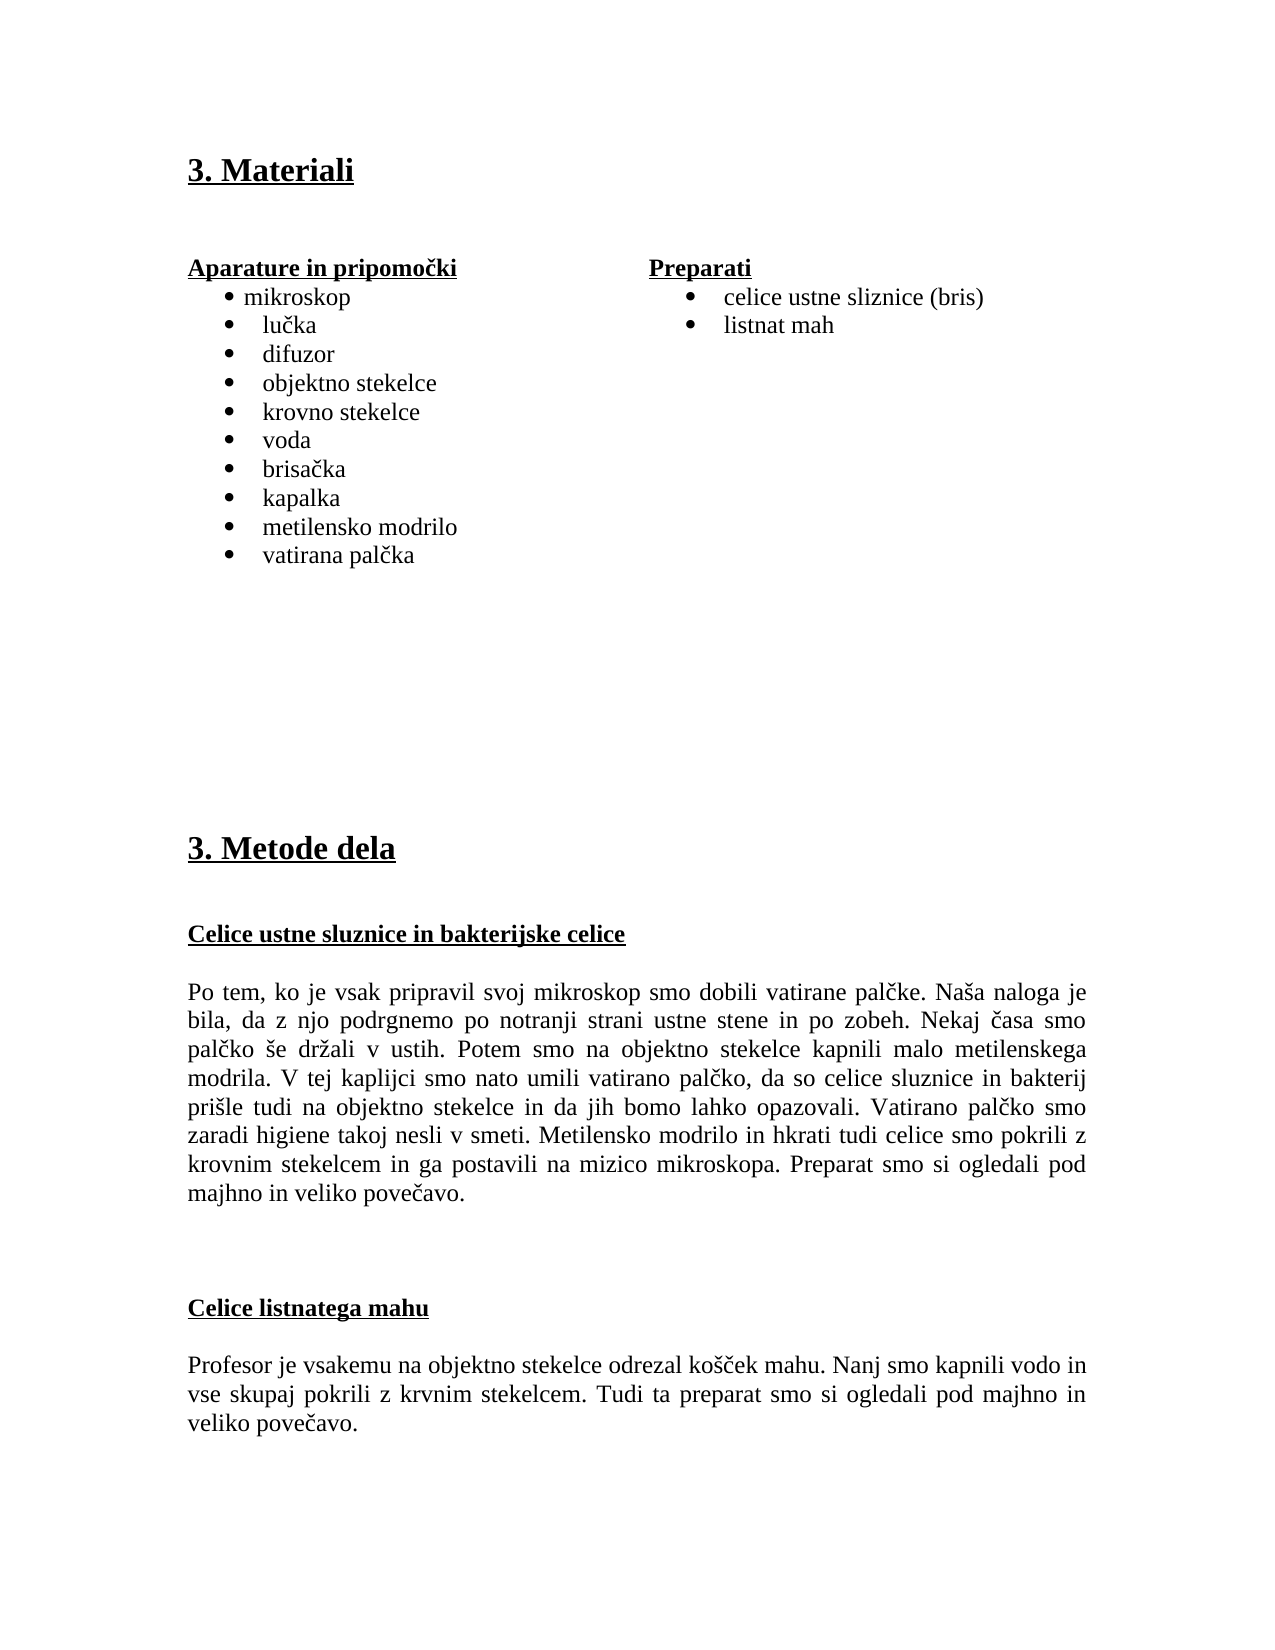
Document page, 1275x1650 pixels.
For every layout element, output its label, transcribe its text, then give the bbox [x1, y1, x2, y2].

text Po tem, ko je vsak pripravil svoj mikroskop smo dobili vatirane palčke. Naša naloga je bila, da z njo podrgnemo po notranji strani ustne stene in po zobeh. Nekaj časa smo palčko še držali v ustih. Potem smo na objektno stekelce kapnili malo metilenskega modrila. V tej kaplijci smo nato umili vatirano palčko, da so celice sluznice in bakterij prišle tudi na objektno stekelce in da jih bomo lahko opazovali. Vatirano palčko smo zaradi higiene takoj nesli v smeti. Metilensko modrilo in hkrati tudi celice smo pokrili z krovnim stekelcem in ga postavili na mizico mikroskopa. Preparat smo si ogledali pod majhno in veliko povečavo. [187, 977, 1087, 1207]
table_cell celice ustne sliznice (bris) listnat mah [637, 282, 1098, 569]
text Celice ustne sluznice in bakterijske celice [187, 919, 1087, 948]
table_cell mikroskop lučka difuzor objektno stekelce krovno stekelce voda brisačka kapalka metilensko modrilo vatirana palčka [176, 282, 637, 569]
text Celice listnatega mahu [187, 1293, 1087, 1322]
text 3. Materiali [187, 150, 1087, 188]
table_header Aparature in pripomočki [176, 253, 637, 282]
text Profesor je vsakemu na objektno stekelce odrezal košček mahu. Nanj smo kapnili vodo in vse skupaj pokrili z krvnim stekelcem. Tudi ta preparat smo si ogledali pod majhno in veliko povečavo. [187, 1350, 1087, 1437]
table_header Preparati [637, 253, 1098, 282]
text 3. Metode dela [187, 828, 1087, 866]
